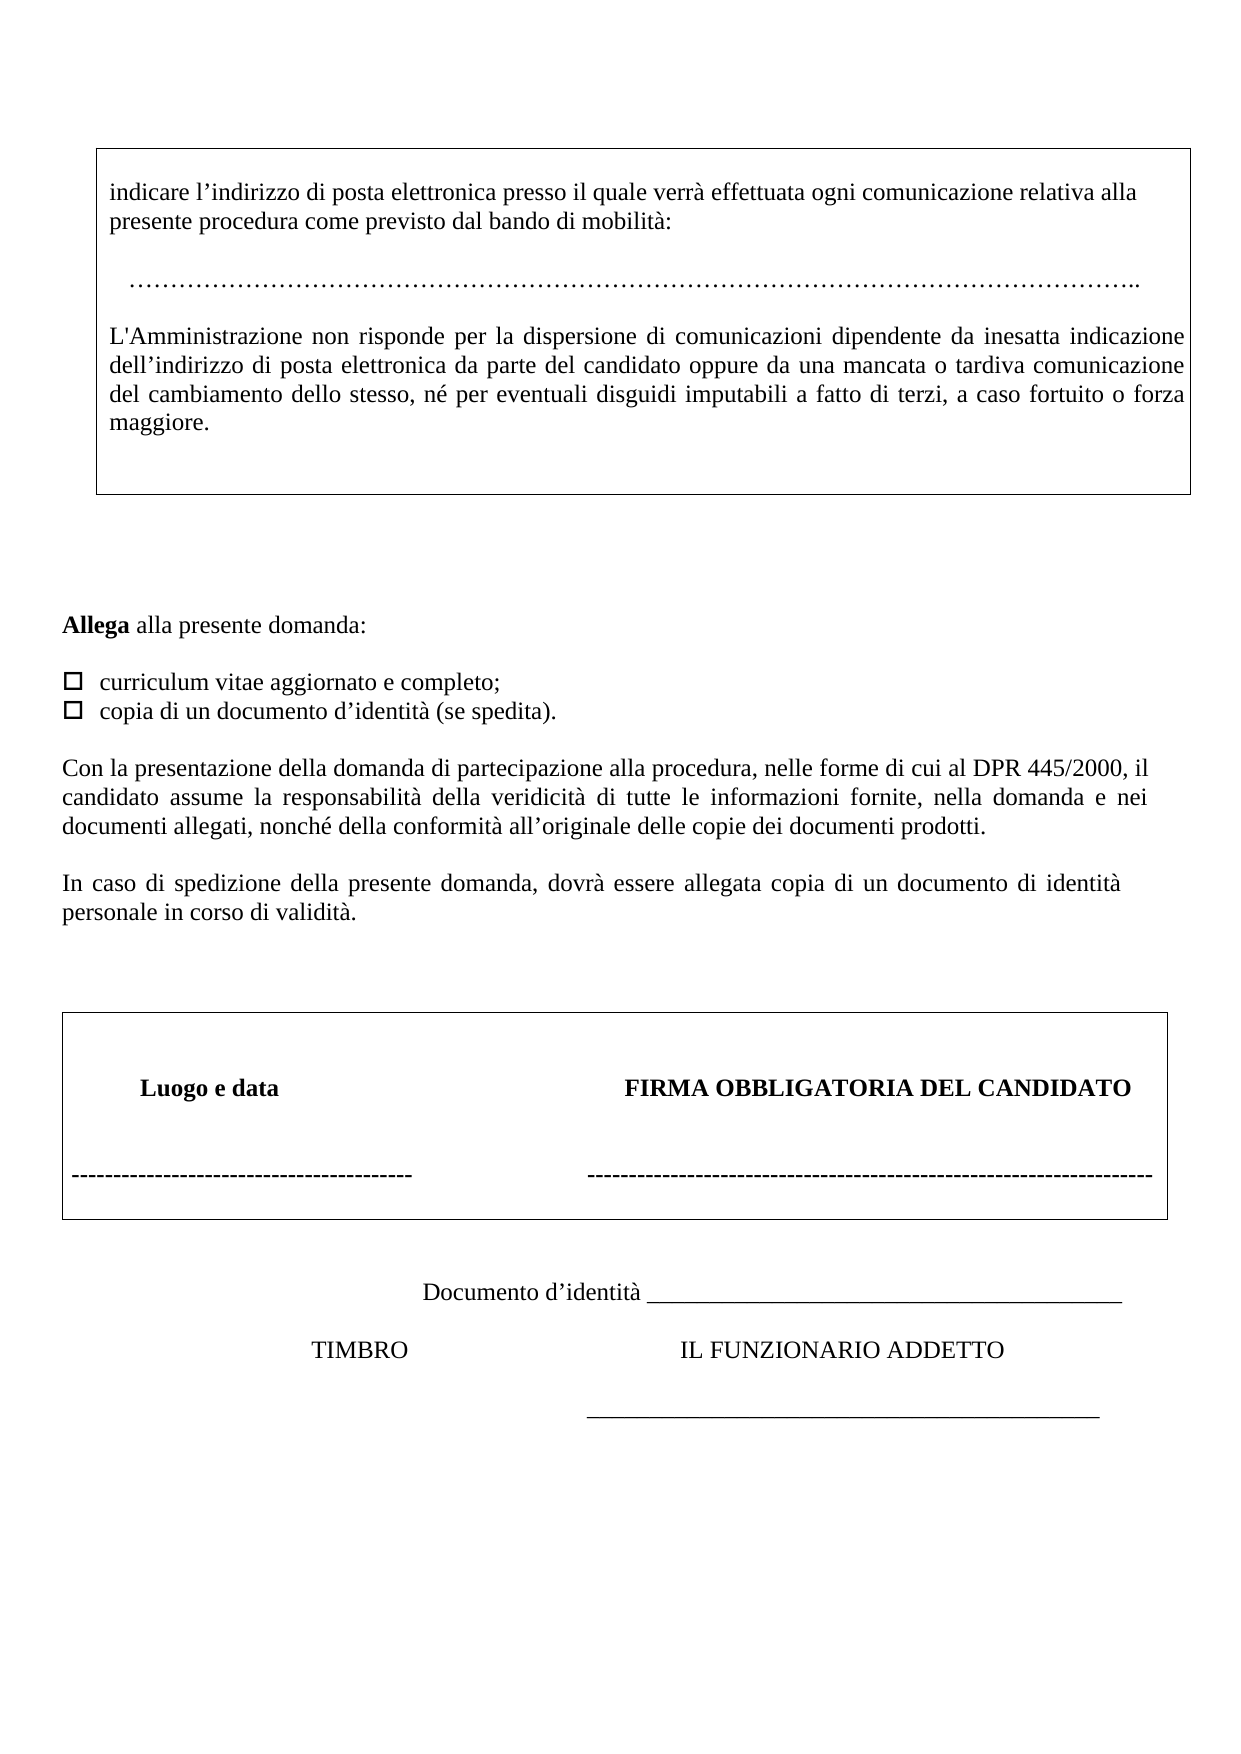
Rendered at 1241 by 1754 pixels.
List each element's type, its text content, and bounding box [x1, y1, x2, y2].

text Documento d’identità ______________________________________ [118, 1277, 1122, 1306]
text Con la presentazione della domanda di partecipazione alla procedura, nelle forme di cui al DPR 445/2000, il candidato assume la responsabilità della veridicità di tutte le informazioni fornite, nella domanda e nei documenti allegati, nonché della conformità all’originale delle copie dei documenti prodotti. [62, 753, 1149, 840]
text _________________________________________ [587, 1392, 1122, 1421]
text In caso di spedizione della presente domanda, dovrà essere allegata copia di un documento di identità personale in corso di validità. [62, 868, 1122, 926]
text TIMBRO IL FUNZIONARIO ADDETTO [118, 1335, 1122, 1363]
table_cell [73, 148, 96, 494]
text ----------------------------------------- -------------------------------------------------------------------- [63, 1156, 1167, 1188]
text Allega alla presente domanda: [62, 610, 1149, 638]
text Luogo e data FIRMA OBBLIGATORIA DEL CANDIDATO [63, 1070, 1167, 1102]
list curriculum vitae aggiornato e completo; [118, 667, 1149, 696]
table_cell indicare l’indirizzo di posta elettronica presso il quale verrà effettuata ogni comunicazione relativa alla presente procedura come previsto dal bando di mobilità: ………………………………………………………………………………………………………….. L'Amministrazione non risponde per la dispersione di comunicazioni dipendente da inesatta indicazione dell’indirizzo di posta elettronica da parte del candidato oppure da una mancata o tardiva comunicazione del cambiamento dello stesso, né per eventuali disguidi imputabili a fatto di terzi, a caso fortuito o forza maggiore. [97, 149, 1190, 494]
list copia di un documento d’identità (se spedita). [118, 696, 1149, 725]
